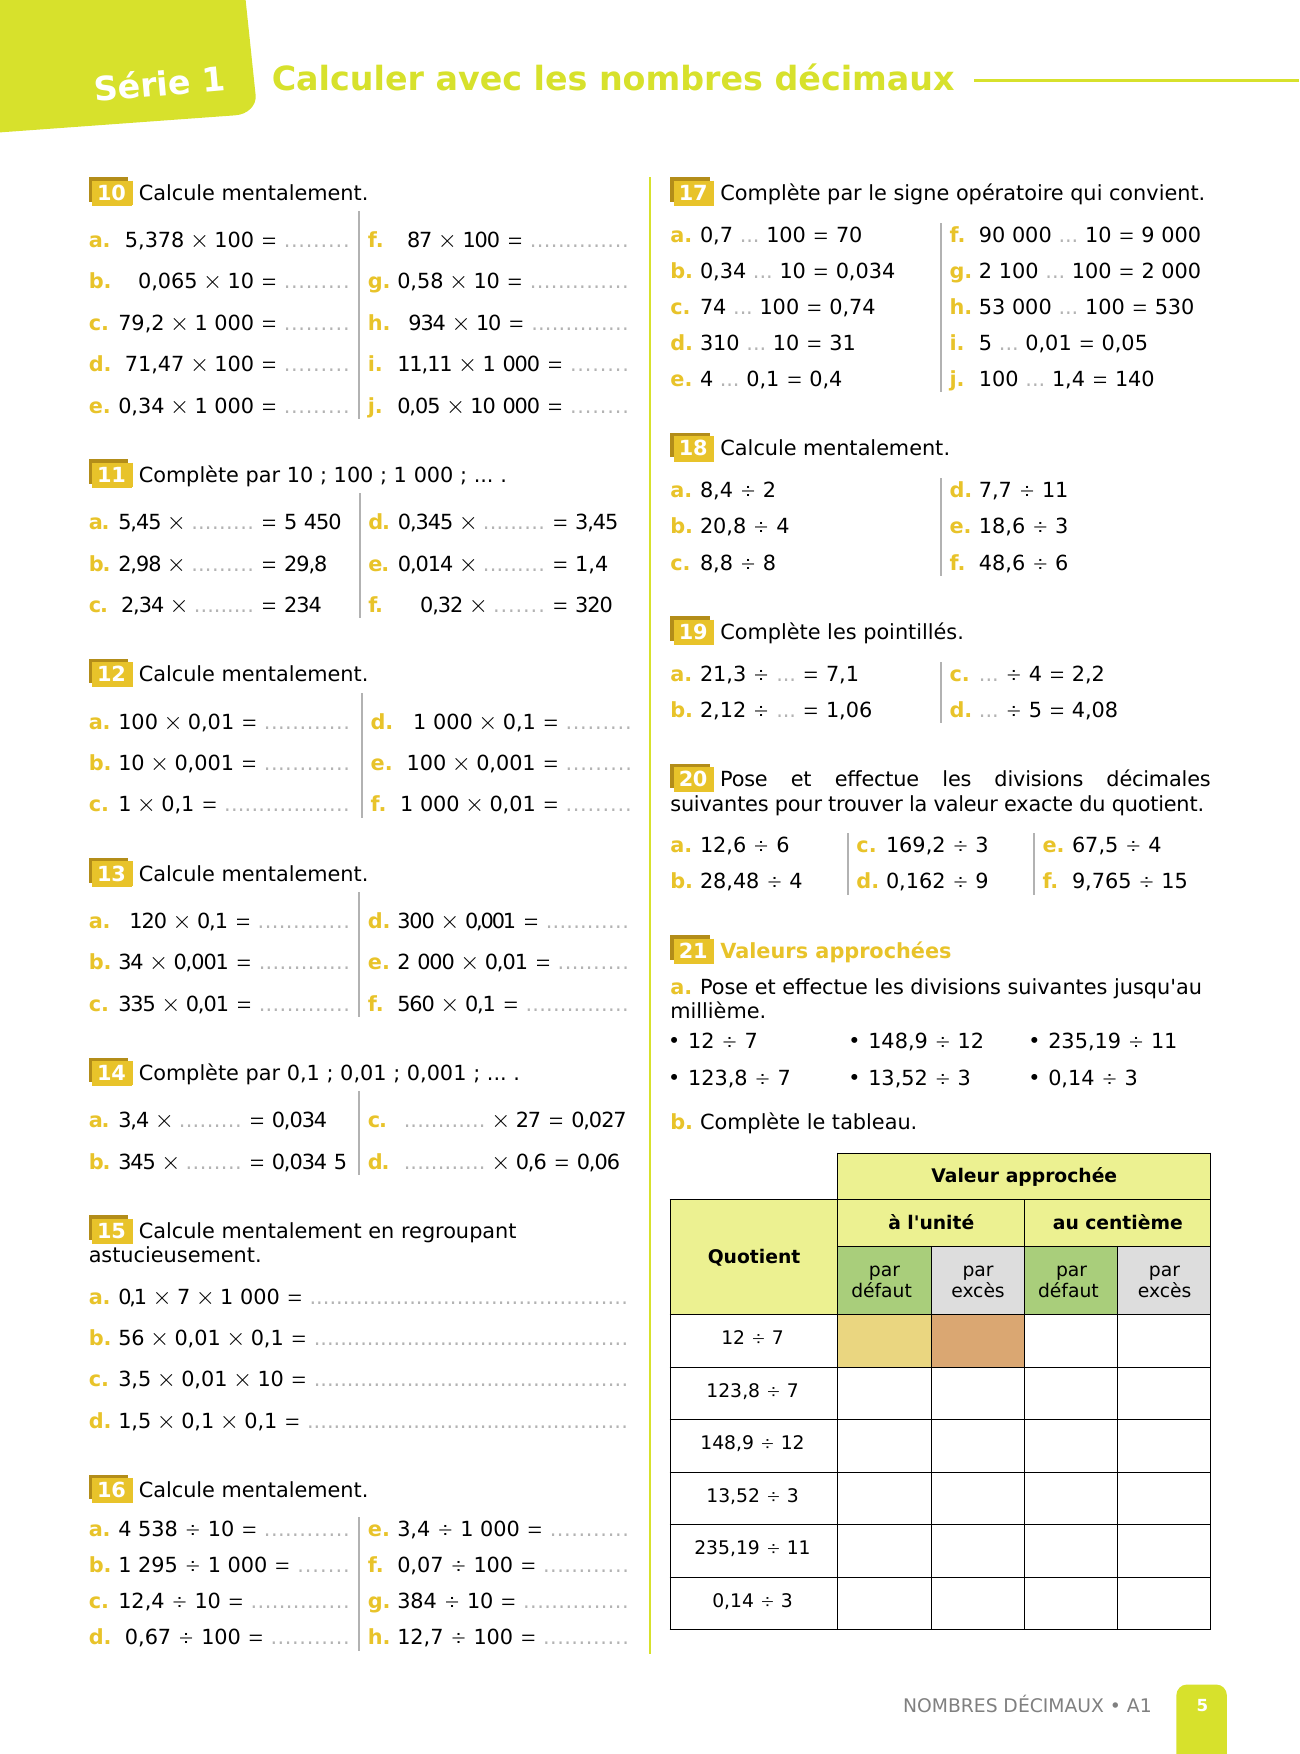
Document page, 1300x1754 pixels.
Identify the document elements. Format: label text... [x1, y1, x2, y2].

list 21,3  ...  7,1 [670, 662, 932, 686]
list 0,345 ×  3,45 [368, 493, 622, 534]
list 169,2  3 [856, 833, 1024, 858]
list 3,4  1 000  [368, 1517, 629, 1542]
list 4 ... 0,1  0,4 [670, 367, 932, 391]
table_cell 12  7 [671, 1315, 837, 1367]
table_cell par excès [1118, 1247, 1210, 1314]
list 34 × 0,001  [88, 933, 350, 975]
subtitle Calcule mentalement en regroupant astucieusement. [88, 1215, 629, 1268]
table_cell [932, 1525, 1024, 1577]
list 120 × 0,1  [88, 892, 350, 933]
table_cell 0,14  3 [671, 1578, 837, 1629]
list 384  10  [368, 1589, 629, 1614]
table_cell [1025, 1420, 1117, 1472]
table_cell [1025, 1525, 1117, 1577]
list 0,32 ×  320 [368, 576, 622, 617]
list 345 ×  0,034 5 [88, 1133, 350, 1174]
list 100 × 0,01  [88, 693, 353, 734]
list 934 × 10  [368, 294, 629, 335]
table_cell [932, 1473, 1024, 1524]
table_cell [1118, 1420, 1210, 1472]
list 18,6  3 [949, 514, 1211, 539]
list 1 × 0,1  [88, 775, 353, 817]
table_cell [838, 1368, 931, 1419]
list 67,5  4 [1042, 833, 1211, 858]
table_header Valeur approchée [838, 1154, 1210, 1199]
list × 27  0,027 [368, 1091, 629, 1133]
list 9,765  15 [1042, 869, 1211, 894]
list 0,07  100  [368, 1553, 629, 1578]
subtitle Calcule mentalement. [710, 433, 1211, 461]
table_cell [932, 1368, 1024, 1419]
list ...  4  2,2 [949, 662, 1211, 686]
list 2 000 × 0,01  [368, 933, 629, 975]
list 5 ... 0,01  0,05 [949, 331, 1211, 355]
table_cell au centième [1025, 1200, 1210, 1246]
list 0,162  9 [856, 869, 1024, 894]
list 335 × 0,01  [88, 975, 350, 1016]
table_cell [1025, 1578, 1117, 1629]
table_cell [838, 1473, 931, 1524]
list Pose et effectue les divisions suivantes jusqu'au millième. [670, 975, 1211, 1023]
list 0,67  100  [88, 1625, 350, 1650]
table_cell 148,9  12 [671, 1420, 837, 1472]
table_header [670, 1153, 837, 1199]
table_cell [932, 1578, 1024, 1629]
list 79,2 × 1 000  [88, 294, 350, 335]
list 0,065 × 10  [88, 252, 350, 294]
table_cell 123,8  7 [671, 1368, 837, 1419]
list 74 ... 100  0,74 [670, 295, 932, 319]
list 300 × 0,001  [368, 892, 629, 933]
table_cell [1025, 1315, 1117, 1367]
list 0,14  3 [1030, 1066, 1211, 1090]
list 8,8  8 [670, 551, 932, 575]
table_cell [1118, 1525, 1210, 1577]
subtitle Complète les pointillés. [710, 616, 1211, 644]
table_cell [932, 1315, 1024, 1367]
subtitle Complète par 0,1 ; 0,01 ; 0,001 ; ... . [88, 1057, 629, 1085]
list 1 000 × 0,01  [370, 775, 629, 817]
list 0,34 ... 10  0,034 [670, 259, 932, 283]
table_cell [838, 1315, 931, 1367]
table_cell 235,19  11 [671, 1525, 837, 1577]
list 0,014 ×  1,4 [368, 534, 622, 576]
table_cell [932, 1420, 1024, 1472]
list 12,6  6 [670, 833, 838, 858]
table_cell 13,52  3 [671, 1473, 837, 1524]
list 53 000 ... 100  530 [949, 295, 1211, 319]
table_cell [1118, 1368, 1210, 1419]
table_cell [838, 1525, 931, 1577]
table_cell [1025, 1473, 1117, 1524]
list 12  7 [670, 1029, 850, 1054]
list 0,7 ... 100  70 [670, 223, 932, 247]
list 310 ... 10  31 [670, 331, 932, 355]
list 2,34 ×  234 [88, 576, 351, 617]
subtitle Complète par le signe opératoire qui convient. [710, 177, 1211, 205]
subtitle Valeurs approchées [710, 935, 1211, 963]
subtitle Calcule mentalement. [128, 858, 629, 886]
list 11,11 × 1 000  [368, 335, 629, 377]
list 1 295  1 000  [88, 1553, 350, 1578]
list 0,05 × 10 000  [368, 377, 629, 418]
table_cell par excès [932, 1247, 1024, 1314]
list 5,45 ×  5 450 [88, 493, 351, 534]
table_cell par défaut [1025, 1247, 1117, 1314]
list 56 × 0,01 × 0,1  [88, 1309, 629, 1350]
list 20,8  4 [670, 514, 932, 539]
list × 0,6  0,06 [368, 1133, 629, 1174]
list 0,1 × 7 × 1 000  [88, 1268, 629, 1309]
subtitle Calcule mentalement. [128, 177, 629, 205]
list 90 000 ... 10  9 000 [949, 223, 1211, 247]
table_cell à l'unité [838, 1200, 1024, 1246]
list 12,7  100  [368, 1625, 629, 1650]
table_cell Quotient [671, 1200, 837, 1314]
list 10 × 0,001  [88, 734, 353, 775]
list ...  5  4,08 [949, 698, 1211, 722]
list 0,58 × 10  [368, 252, 629, 294]
subtitle Calcule mentalement. [88, 1474, 629, 1502]
list 2,98 ×  29,8 [88, 534, 351, 576]
list 7,7  11 [949, 478, 1211, 503]
table_cell [838, 1578, 931, 1629]
list 3,4 ×  0,034 [88, 1091, 350, 1133]
list 2,12  ...  1,06 [670, 698, 932, 722]
list 100 ... 1,4  140 [949, 367, 1211, 391]
list 3,5 × 0,01 × 10  [88, 1350, 629, 1392]
list 28,48  4 [670, 869, 838, 894]
list 12,4  10  [88, 1589, 350, 1614]
table_cell [1118, 1473, 1210, 1524]
list 2 100 ... 100  2 000 [949, 259, 1211, 283]
list 235,19  11 [1030, 1029, 1211, 1054]
list Complète le tableau. [670, 1110, 1211, 1135]
list 5,378 × 100  [88, 211, 350, 252]
list 560 × 0,1  [368, 975, 629, 1016]
list 1,5 × 0,1 × 0,1  [88, 1392, 629, 1433]
subtitle Calcule mentalement. [128, 659, 629, 687]
list 148,9  12 [850, 1029, 1030, 1054]
list 123,8  7 [670, 1066, 850, 1090]
list 13,52  3 [850, 1066, 1030, 1090]
list 48,6  6 [949, 551, 1211, 575]
table_cell [838, 1420, 931, 1472]
table_cell par défaut [838, 1247, 931, 1314]
list 1 000 × 0,1  [370, 693, 629, 734]
list 87 × 100  [368, 211, 629, 252]
table_cell [1118, 1578, 1210, 1629]
list 0,34 × 1 000  [88, 377, 350, 418]
list 71,47 × 100  [88, 335, 350, 377]
table_cell [1025, 1368, 1117, 1419]
list 8,4  2 [670, 478, 932, 503]
list 100 × 0,001  [370, 734, 629, 775]
table_cell [1118, 1315, 1210, 1367]
subtitle Complète par 10 ; 100 ; 1 000 ; ... . [128, 459, 629, 487]
subtitle Pose et effectue les divisions décimales suivantes pour trouver la valeur exacte du quotient. [670, 763, 1211, 816]
list 4 538  10  [88, 1517, 350, 1542]
